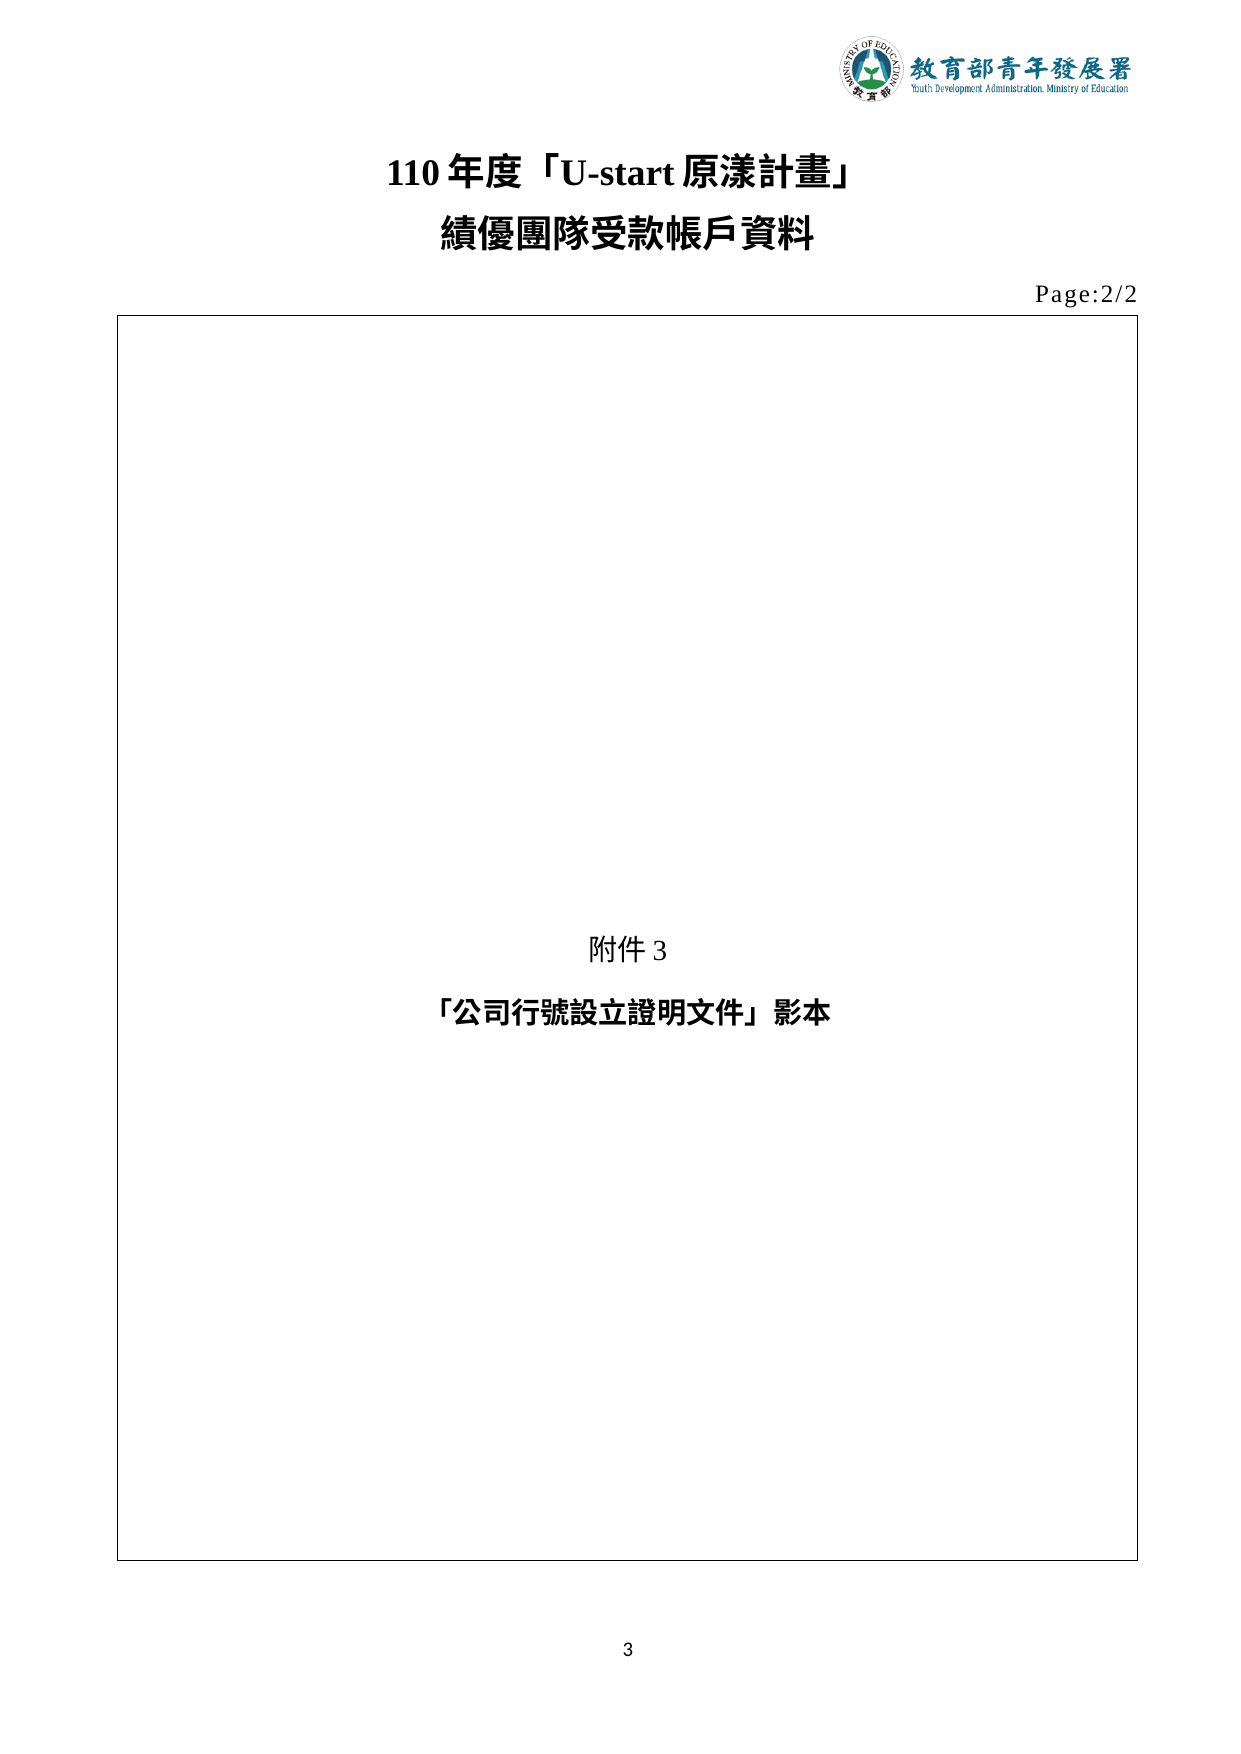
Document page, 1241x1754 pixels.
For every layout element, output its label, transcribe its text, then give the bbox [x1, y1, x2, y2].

table_header 附件3 「公司行號設立證明文件」影本 [118, 316, 1137, 1559]
text 績優團隊受款帳戶資料 [118, 189, 1137, 252]
text Page:2/2 [118, 252, 1137, 314]
text 110年度「U-start原漾計畫」 [118, 127, 1137, 189]
